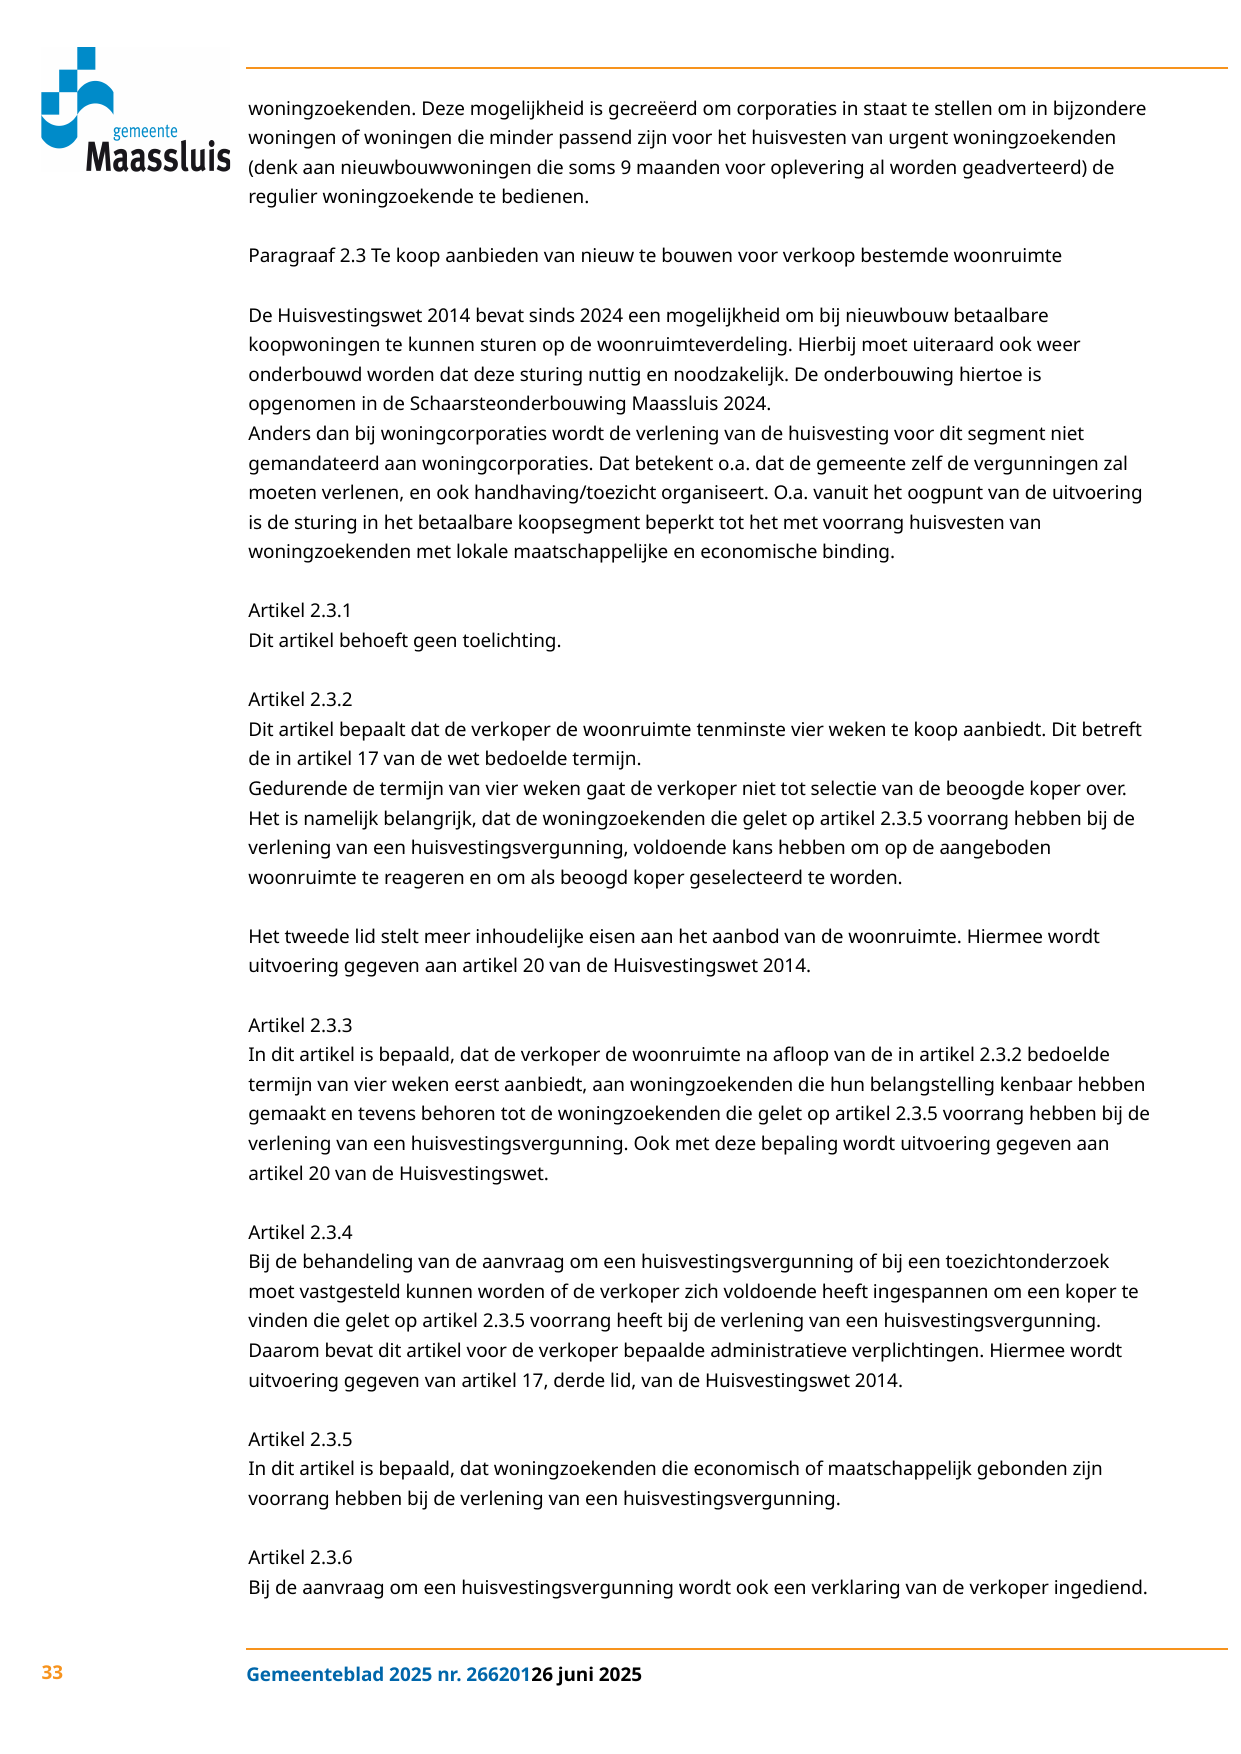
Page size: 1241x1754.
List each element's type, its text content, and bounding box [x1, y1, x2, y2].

text Bij de behandeling van de aanvraag om een huisvestingsvergunning of bij een toezichtonderzoek moet vastgesteld kunnen worden of de verkoper zich voldoende heeft ingespannen om een koper te vinden die gelet op artikel 2.3.5 voorrang heeft bij de verlening van een huisvestingsvergunning. Daarom bevat dit artikel voor de verkoper bepaalde administratieve verplichtingen. Hiermee wordt uitvoering gegeven van artikel 17, derde lid, van de Huisvestingswet 2014. [248, 1248, 1152, 1393]
text In dit artikel is bepaald, dat de verkoper de woonruimte na afloop van de in artikel 2.3.2 bedoelde termijn van vier weken eerst aanbiedt, aan woningzoekenden die hun belangstelling kenbaar hebben gemaakt en tevens behoren tot de woningzoekenden die gelet op artikel 2.3.5 voorrang hebben bij de verlening van een huisvestingsvergunning. Ook met deze bepaling wordt uitvoering gegeven aan artikel 20 van de Huisvestingswet. [248, 1041, 1152, 1186]
picture [41, 47, 77, 92]
text Artikel 2.3.2 [248, 686, 1152, 712]
text Artikel 2.3.5 [248, 1426, 1152, 1452]
text Gedurende de termijn van vier weken gaat de verkoper niet tot selectie van de beoogde koper over. Het is namelijk belangrijk, dat de woningzoekenden die gelet op artikel 2.3.5 voorrang hebben bij de verlening van een huisvestingsvergunning, voldoende kans hebben om op de aangeboden woonruimte te reageren en om als beoogd koper geselecteerd te worden. [248, 775, 1152, 890]
text Paragraaf 2.3 Te koop aanbieden van nieuw te bouwen voor verkoop bestemde woonruimte [248, 243, 1152, 268]
text Anders dan bij woningcorporaties wordt de verlening van de huisvesting voor dit segment niet gemandateerd aan woningcorporaties. Dat betekent o.a. dat de gemeente zelf de vergunningen zal moeten verlenen, en ook handhaving/toezicht organiseert. O.a. vanuit het oogpunt van de uitvoering is de sturing in het betaalbare koopsegment beperkt tot het met voorrang huisvesten van woningzoekenden met lokale maatschappelijke en economische binding. [248, 420, 1152, 564]
text Bij de aanvraag om een huisvestingsvergunning wordt ook een verklaring van de verkoper ingediend. [248, 1574, 1152, 1600]
text In dit artikel is bepaald, dat woningzoekenden die economisch of maatschappelijk gebonden zijn voorrang hebben bij de verlening van een huisvestingsvergunning. [248, 1456, 1152, 1511]
text Dit artikel behoeft geen toelichting. [248, 627, 1152, 653]
text De Huisvestingswet 2014 bevat sinds 2024 een mogelijkheid om bij nieuwbouw betaalbare koopwoningen te kunnen sturen op de woonruimteverdeling. Hierbij moet uiteraard ook weer onderbouwd worden dat deze sturing nuttig en noodzakelijk. De onderbouwing hiertoe is opgenomen in de Schaarsteonderbouwing Maassluis 2024. [248, 302, 1152, 416]
text woningzoekenden. Deze mogelijkheid is gecreëerd om corporaties in staat te stellen om in bijzondere woningen of woningen die minder passend zijn voor het huisvesten van urgent woningzoekenden (denk aan nieuwbouwwoningen die soms 9 maanden voor oplevering al worden geadverteerd) de regulier woningzoekende te bedienen. [248, 95, 1152, 209]
text Artikel 2.3.6 [248, 1544, 1152, 1570]
text Het tweede lid stelt meer inhoudelijke eisen aan het aanbod van de woonruimte. Hiermee wordt uitvoering gegeven aan artikel 20 van de Huisvestingswet 2014. [248, 923, 1152, 978]
text Artikel 2.3.3 [248, 1012, 1152, 1038]
text Artikel 2.3.1 [248, 598, 1152, 623]
text Dit artikel bepaalt dat de verkoper de woonruimte tenminste vier weken te koop aanbiedt. Dit betreft de in artikel 17 van de wet bedoelde termijn. [248, 716, 1152, 771]
picture [41, 47, 231, 172]
text Artikel 2.3.4 [248, 1219, 1152, 1245]
